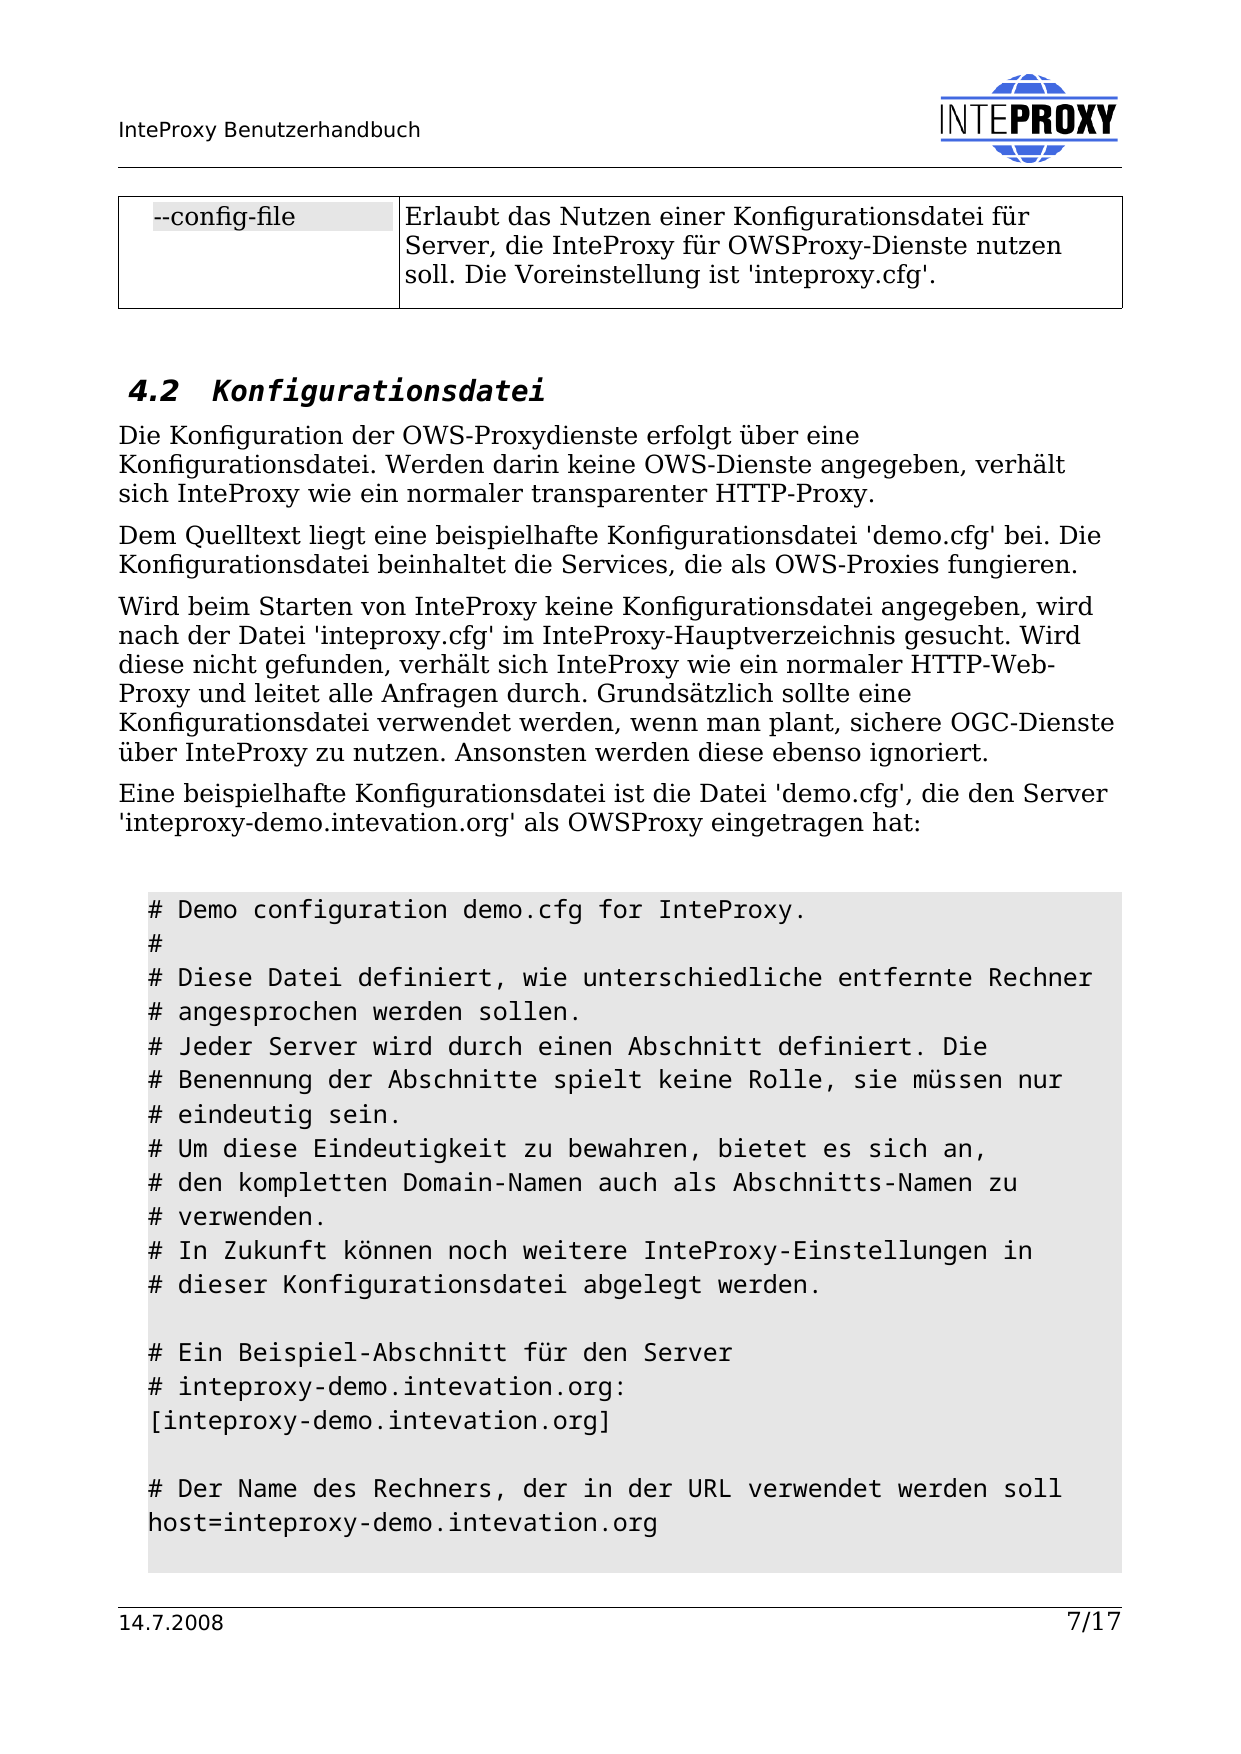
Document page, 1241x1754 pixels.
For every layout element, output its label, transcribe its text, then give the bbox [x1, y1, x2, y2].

table_cell --config-file [119, 197, 399, 308]
table_cell Erlaubt das Nutzen einer Konfigurationsdatei für Server, die InteProxy für OWSProxy-Dienste nutzen soll. Die Voreinstellung ist 'inteproxy.cfg'. [400, 197, 1122, 308]
text # dieser Konfigurationsdatei abgelegt werden. [148, 1267, 1122, 1301]
text # Jeder Server wird durch einen Abschnitt definiert. Die [148, 1028, 1122, 1062]
text # [148, 926, 1122, 960]
text # inteproxy-demo.intevation.org: [148, 1369, 1122, 1403]
text [inteproxy-demo.intevation.org] [148, 1403, 1122, 1437]
text # angesprochen werden sollen. [148, 994, 1122, 1028]
text Eine beispielhafte Konfigurationsdatei ist die Datei 'demo.cfg', die den Server 'inteproxy-demo.intevation.org' als OWSProxy eingetragen hat: [118, 779, 1122, 838]
text # eindeutig sein. [148, 1096, 1122, 1130]
text Wird beim Starten von InteProxy keine Konfigurationsdatei angegeben, wird nach der Datei 'inteproxy.cfg' im InteProxy-Hauptverzeichnis gesucht. Wird diese nicht gefunden, verhält sich InteProxy wie ein normaler HTTP-Web-Proxy und leitet alle Anfragen durch. Grundsätzlich sollte eine Konfigurationsdatei verwendet werden, wenn man plant, sichere OGC-Dienste über InteProxy zu nutzen. Ansonsten werden diese ebenso ignoriert. [118, 592, 1122, 767]
text # Diese Datei definiert, wie unterschiedliche entfernte Rechner [148, 960, 1122, 994]
text # Demo configuration demo.cfg for InteProxy. [148, 892, 1122, 926]
text # Der Name des Rechners, der in der URL verwendet werden soll [148, 1471, 1122, 1505]
subtitle Konfigurationsdatei [118, 374, 1122, 408]
text # Um diese Eindeutigkeit zu bewahren, bietet es sich an, [148, 1130, 1122, 1164]
text Die Konfiguration der OWS-Proxydienste erfolgt über eine Konfigurationsdatei. Werden darin keine OWS-Dienste angegeben, verhält sich InteProxy wie ein normaler transparenter HTTP-Proxy. [118, 421, 1122, 508]
text # verwenden. [148, 1198, 1122, 1232]
text # den kompletten Domain-Namen auch als Abschnitts-Namen zu [148, 1164, 1122, 1198]
text # In Zukunft können noch weitere InteProxy-Einstellungen in [148, 1232, 1122, 1267]
text # Benennung der Abschnitte spielt keine Rolle, sie müssen nur [148, 1062, 1122, 1096]
text host=inteproxy-demo.intevation.org [148, 1505, 1122, 1539]
text # Ein Beispiel-Abschnitt für den Server [148, 1335, 1122, 1369]
picture [940, 74, 1118, 163]
text Dem Quelltext liegt eine beispielhafte Konfigurationsdatei 'demo.cfg' bei. Die Konfigurationsdatei beinhaltet die Services, die als OWS-Proxies fungieren. [118, 521, 1122, 579]
